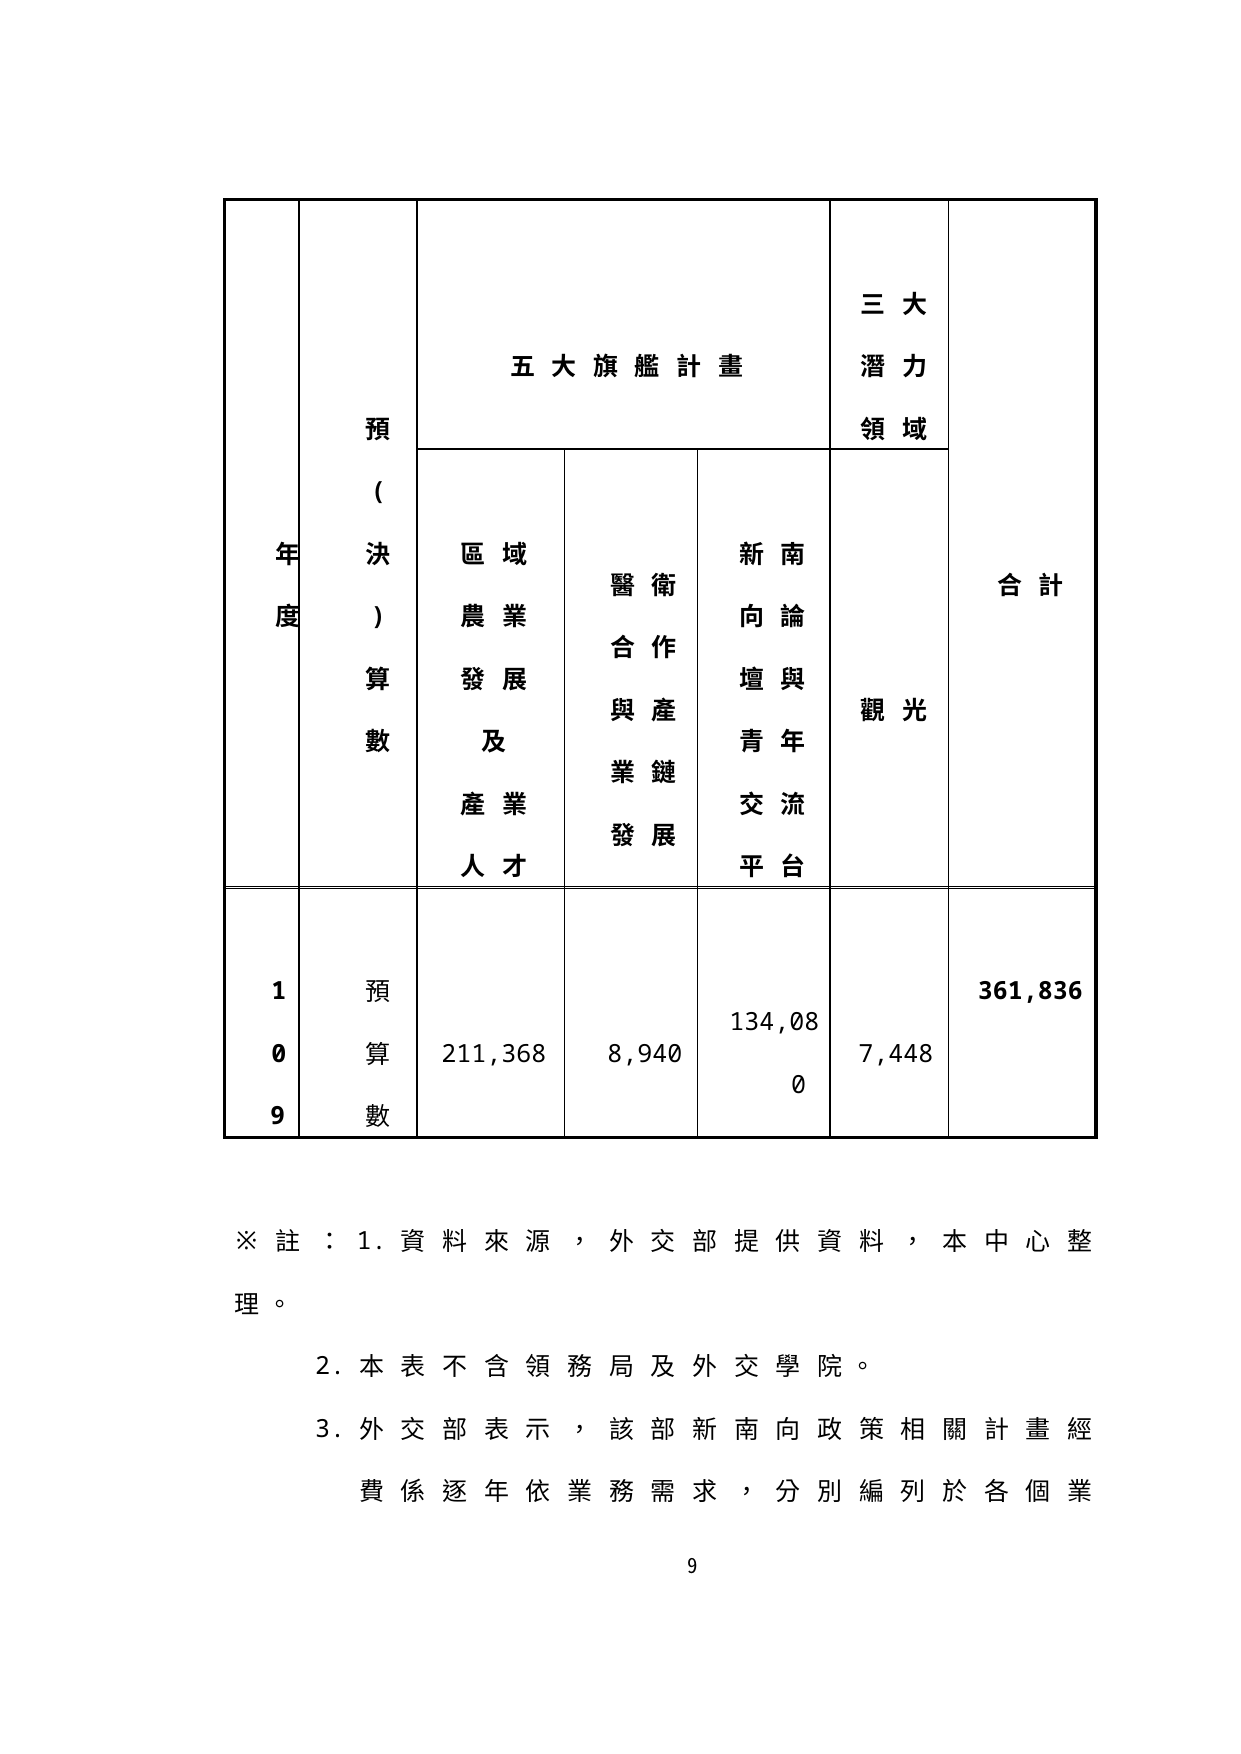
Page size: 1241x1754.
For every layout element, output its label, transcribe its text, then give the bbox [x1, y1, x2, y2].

table_header 合計 [949, 201, 1094, 886]
table_cell 8,940 [565, 889, 697, 1136]
table_header 五大旗艦計畫 [418, 201, 829, 448]
table_header 預(決)算數 [300, 201, 416, 886]
table_cell 7,448 [831, 889, 948, 1136]
table_cell 醫衛合作與產業鏈發展 [565, 450, 697, 886]
table_cell 新南向論壇與青年交流平台 [698, 450, 829, 886]
table_header 年度 [226, 201, 298, 886]
table_cell 109 [226, 889, 298, 1136]
table_cell 觀光 [831, 450, 948, 886]
table_cell 211,368 [418, 889, 564, 1136]
text 3.外交部表示，該部新南向政策相關計畫經費係逐年依業務需求，分別編列於各個業 [287, 1386, 1101, 1511]
text 2.本表不含領務局及外交學院。 [188, 1323, 1101, 1386]
table_cell 預算數 [300, 889, 416, 1136]
table_cell 361,836 [949, 889, 1094, 1136]
table_cell 區域農業發展及 產業人才 [418, 450, 564, 886]
table_header 三大潛力領域 [831, 201, 948, 448]
text ※註：1.資料來源，外交部提供資料，本中心整理。 [213, 1198, 1101, 1323]
table_cell 134,080 [698, 889, 829, 1136]
